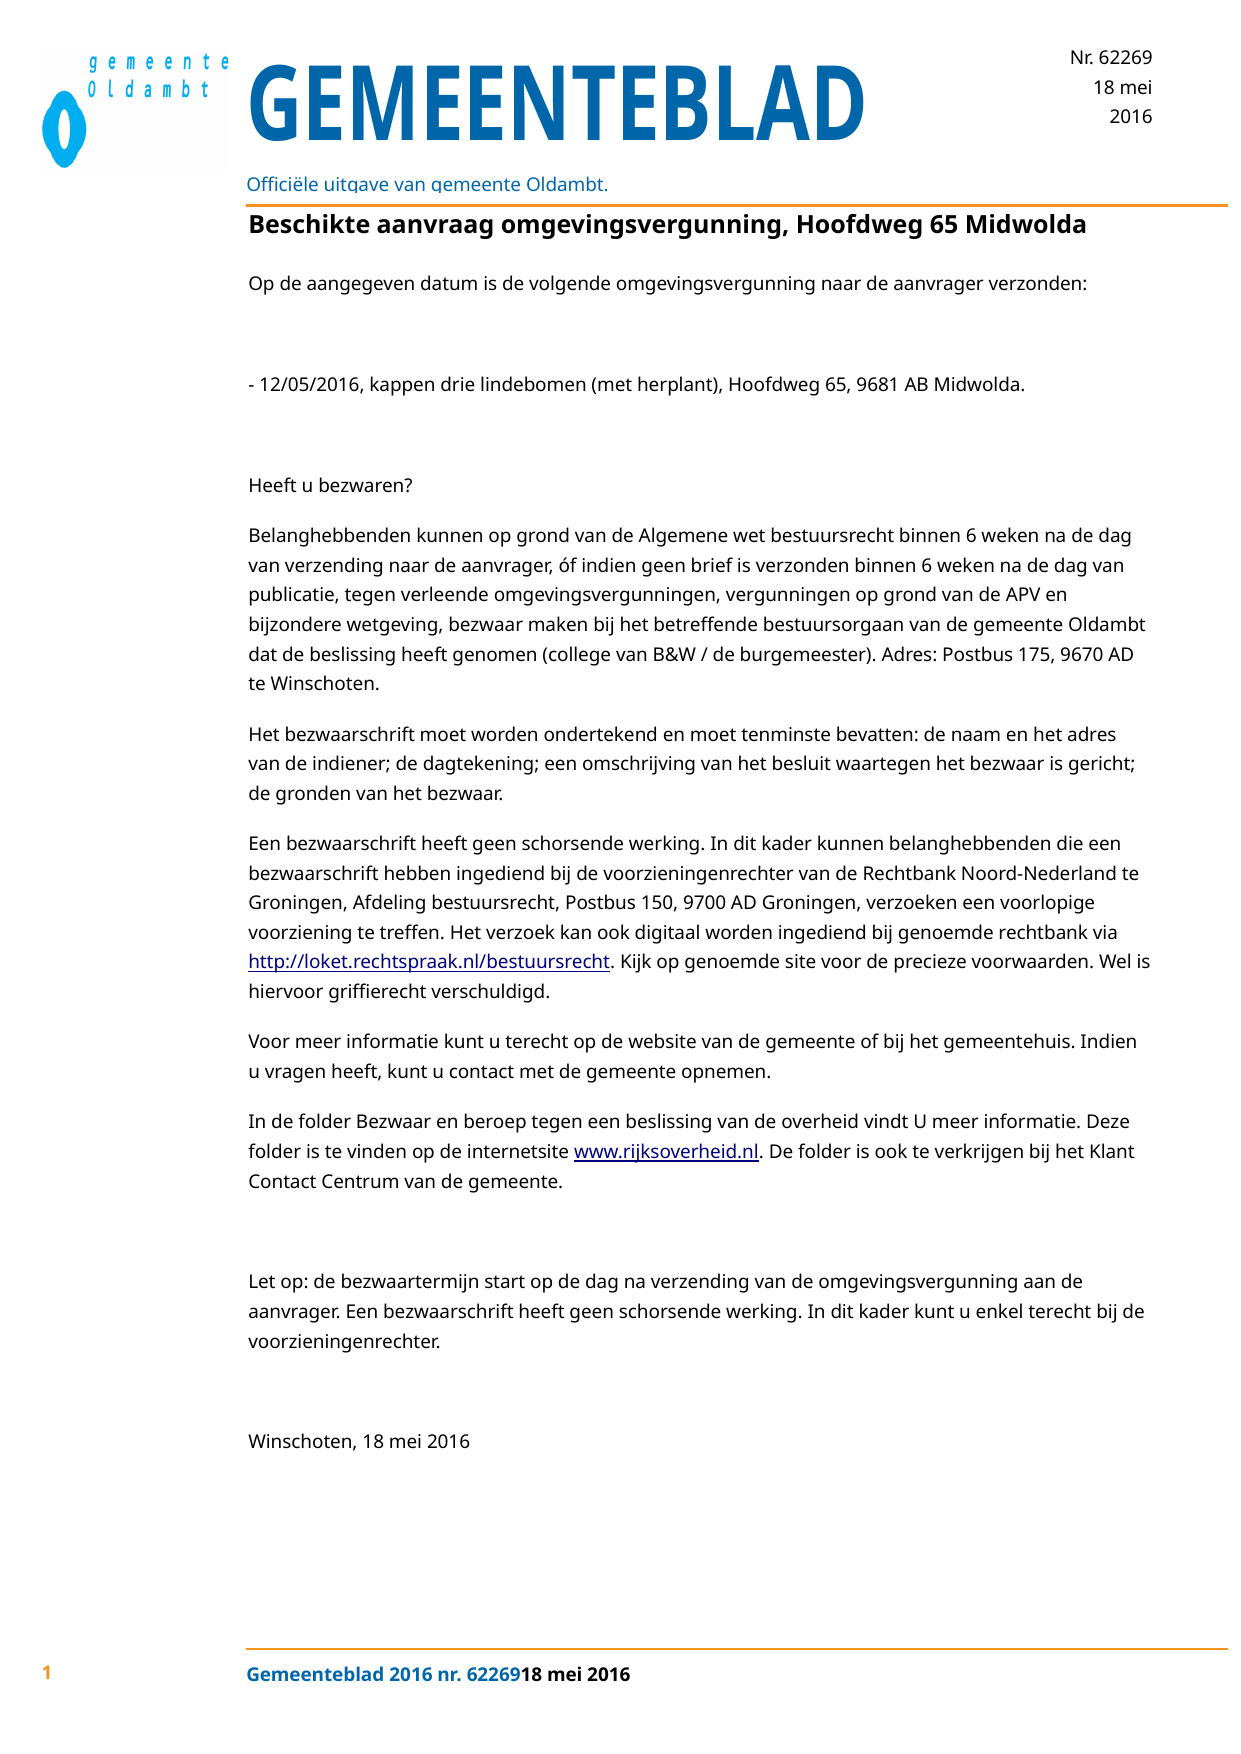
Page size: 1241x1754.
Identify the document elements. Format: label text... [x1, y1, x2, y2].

text Het bezwaarschrift moet worden ondertekend en moet tenminste bevatten: de naam en het adres van de indiener; de dagtekening; een omschrijving van het besluit waartegen het bezwaar is gericht; de gronden van het bezwaar. [248, 721, 1152, 806]
text - 12/05/2016, kappen drie lindebomen (met herplant), Hoofdweg 65, 9681 AB Midwolda. [248, 371, 1152, 397]
text In de folder Bezwaar en beroep tegen een beslissing van de overheid vindt U meer informatie. Deze folder is te vinden op de internetsite www.rijksoverheid.nl. De folder is ook te verkrijgen bij het Klant Contact Centrum van de gemeente. [248, 1109, 1152, 1193]
text Let op: de bezwaartermijn start op de dag na verzending van de omgevingsvergunning aan de aanvrager. Een bezwaarschrift heeft geen schorsende werking. In dit kader kunt u enkel terecht bij de voorzieningenrechter. [248, 1269, 1152, 1353]
text Beschikte aanvraag omgevingsvergunning, Hoofdweg 65 Midwolda [248, 207, 1152, 241]
text Een bezwaarschrift heeft geen schorsende werking. In dit kader kunnen belanghebbenden die een bezwaarschrift hebben ingediend bij de voorzieningenrechter van de Rechtbank Noord-Nederland te Groningen, Afdeling bestuursrecht, Postbus 150, 9700 AD Groningen, verzoeken een voorlopige voorziening te treffen. Het verzoek kan ook digitaal worden ingediend bij genoemde rechtbank via http://loket.rechtspraak.nl/bestuursrecht. Kijk op genoemde site voor de precieze voorwaarden. Wel is hiervoor griffierecht verschuldigd. [248, 830, 1152, 1004]
text Belanghebbenden kunnen op grond van de Algemene wet bestuursrecht binnen 6 weken na de dag van verzending naar de aanvrager, óf indien geen brief is verzonden binnen 6 weken na de dag van publicatie, tegen verleende omgevingsvergunningen, vergunningen op grond van de APV en bijzondere wetgeving, bezwaar maken bij het betreffende bestuursorgaan van de gemeente Oldambt dat de beslissing heeft genomen (college van B&W / de burgemeester). Adres: Postbus 175, 9670 AD te Winschoten. [248, 522, 1152, 696]
picture [41, 47, 231, 172]
text Heeft u bezwaren? [248, 472, 1152, 498]
text Winschoten, 18 mei 2016 [248, 1429, 1152, 1454]
text Op de aangegeven datum is de volgende omgevingsvergunning naar de aanvrager verzonden: [248, 270, 1152, 296]
text Voor meer informatie kunt u terecht op de website van de gemeente of bij het gemeentehuis. Indien u vragen heeft, kunt u contact met de gemeente opnemen. [248, 1029, 1152, 1084]
